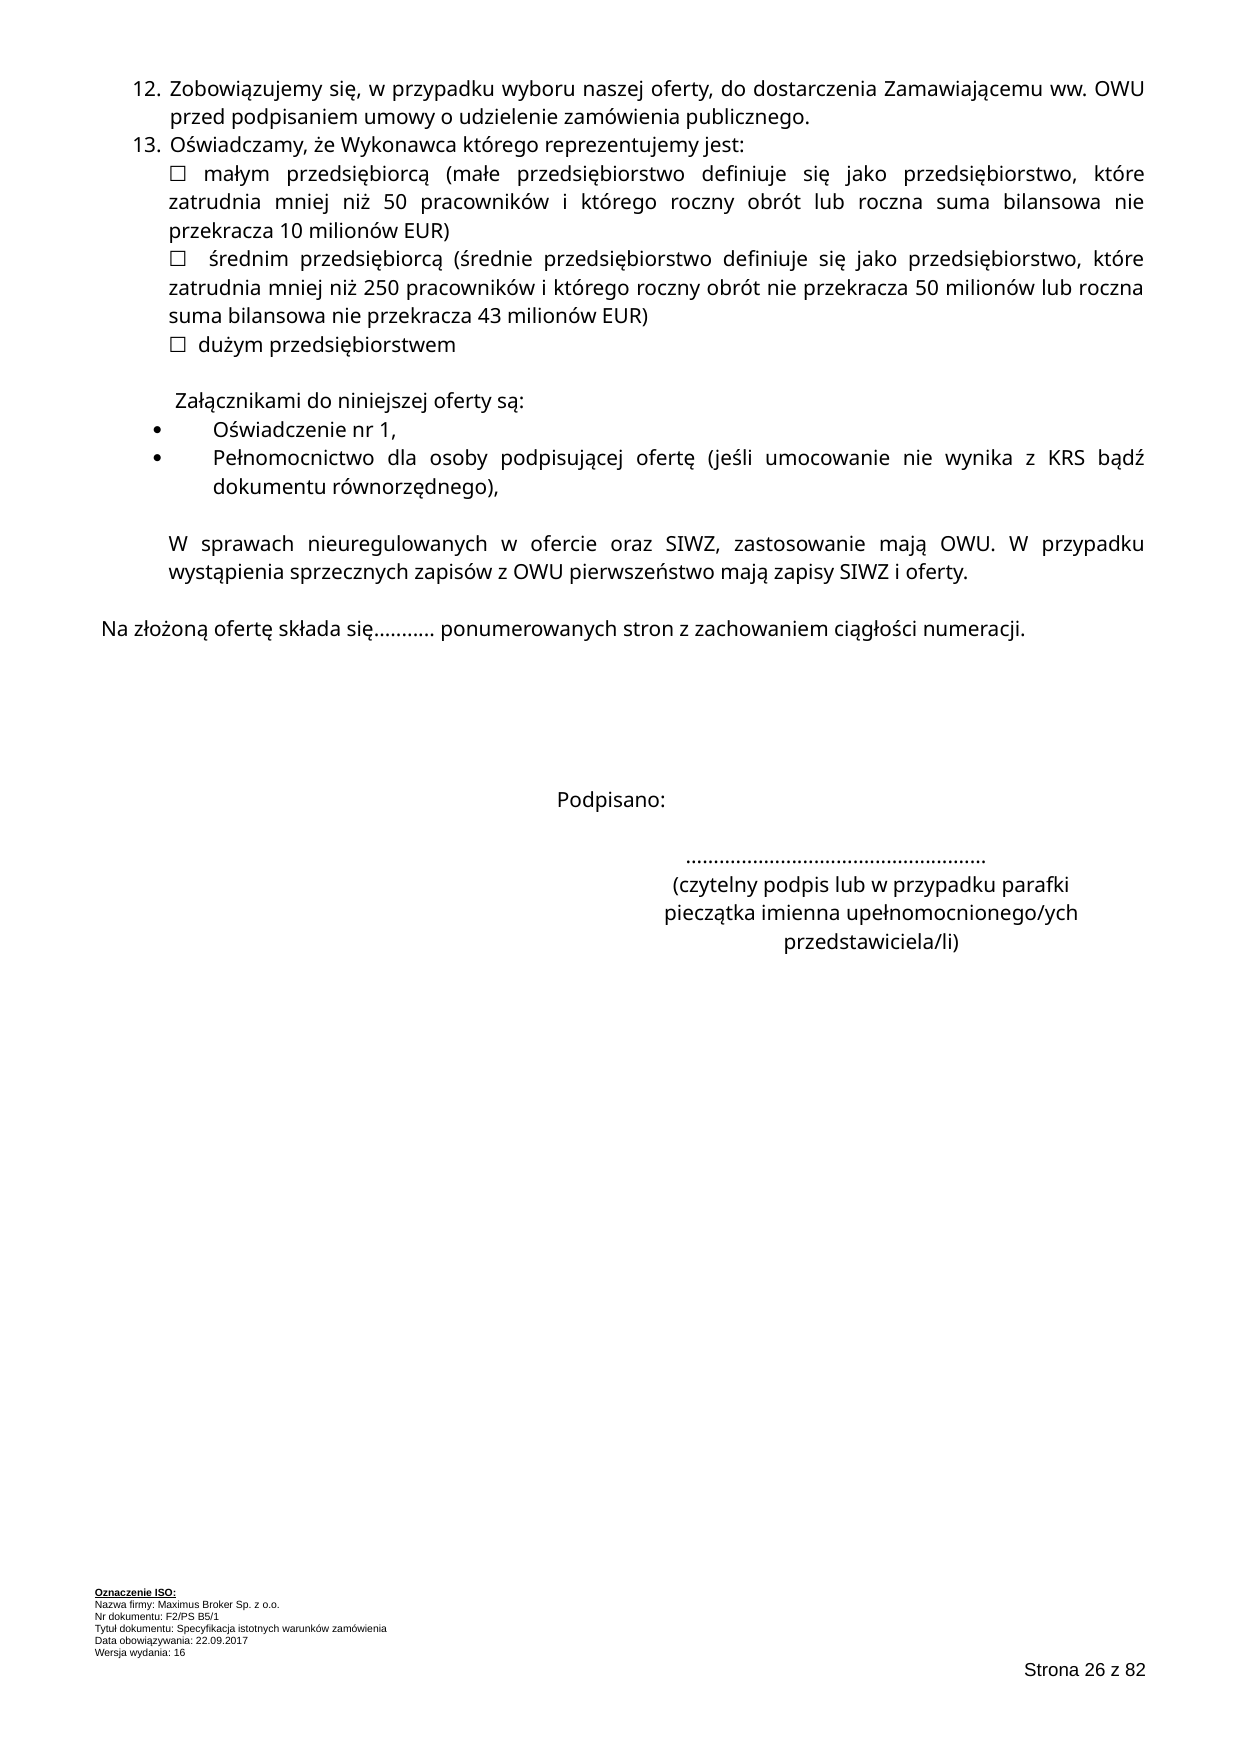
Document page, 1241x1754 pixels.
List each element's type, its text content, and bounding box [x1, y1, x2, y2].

text ☐ średnim przedsiębiorcą (średnie przedsiębiorstwo definiuje się jako przedsiębiorstwo, które zatrudnia mniej niż 250 pracowników i którego roczny obrót nie przekracza 50 milionów lub roczna suma bilansowa nie przekracza 43 milionów EUR) [168, 244, 1146, 330]
text W sprawach nieuregulowanych w ofercie oraz SIWZ, zastosowanie mają OWU. W przypadku wystąpienia sprzecznych zapisów z OWU pierwszeństwo mają zapisy SIWZ i oferty. [168, 529, 1146, 586]
list Pełnomocnictwo dla osoby podpisującej ofertę (jeśli umocowanie nie wynika z KRS bądź dokumentu równorzędnego), [153, 443, 1146, 500]
list Zobowiązujemy się, w przypadku wyboru naszej oferty, do dostarczenia Zamawiającemu ww. OWU przed podpisaniem umowy o udzielenie zamówienia publicznego. [132, 74, 1146, 131]
text ☐ małym przedsiębiorcą (małe przedsiębiorstwo definiuje się jako przedsiębiorstwo, które zatrudnia mniej niż 50 pracowników i którego roczny obrót lub roczna suma bilansowa nie przekracza 10 milionów EUR) [168, 159, 1146, 244]
text ☐ dużym przedsiębiorstwem [168, 330, 1146, 358]
text (czytelny podpis lub w przypadku parafki pieczątka imienna upełnomocnionego/ych przedstawiciela/li) [656, 870, 1087, 955]
text Załącznikami do niniejszej oferty są: [169, 387, 1146, 415]
list Oświadczamy, że Wykonawca którego reprezentujemy jest: [132, 131, 1146, 159]
text Na złożoną ofertę składa się........... ponumerowanych stron z zachowaniem ciągłości numeracji. [101, 614, 1146, 642]
list Oświadczenie nr 1, [153, 415, 1146, 443]
text ...................................................... [685, 842, 1087, 870]
text Podpisano: [94, 785, 1087, 813]
